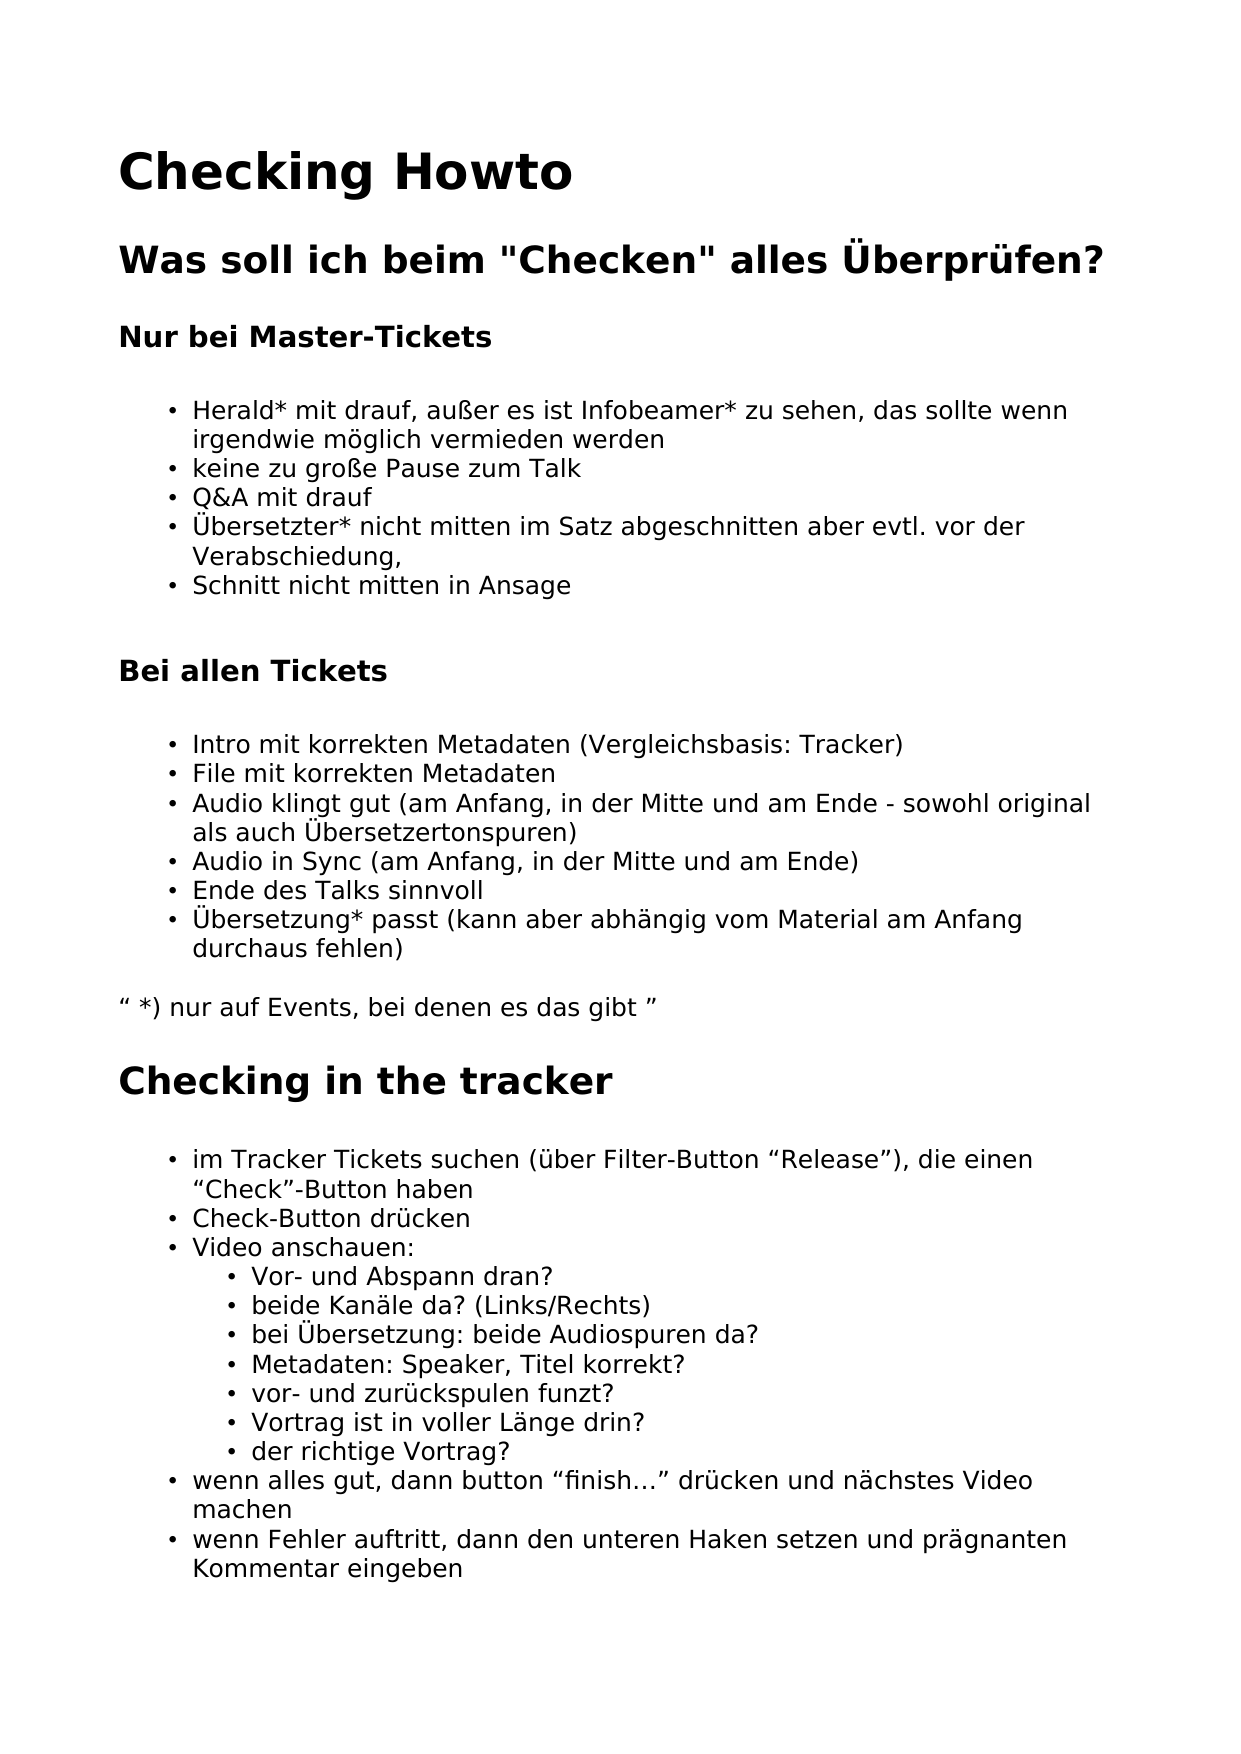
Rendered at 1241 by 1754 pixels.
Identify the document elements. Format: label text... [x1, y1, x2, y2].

list Herald* mit drauf, außer es ist Infobeamer* zu sehen, das sollte wenn irgendwie möglich vermieden werden [177, 396, 1122, 454]
list Ende des Talks sinnvoll [177, 876, 1122, 906]
list Schnitt nicht mitten in Ansage [177, 571, 1122, 600]
list Vor- und Abspann dran? [236, 1262, 1122, 1291]
text “ *) nur auf Events, bei denen es das gibt ” [118, 993, 1122, 1022]
list Vortrag ist in voller Länge drin? [236, 1408, 1122, 1437]
list File mit korrekten Metadaten [177, 760, 1122, 789]
list keine zu große Pause zum Talk [177, 454, 1122, 483]
list Intro mit korrekten Metadaten (Vergleichsbasis: Tracker) [177, 731, 1122, 760]
list wenn alles gut, dann button “finish…” drücken und nächstes Video machen [177, 1466, 1122, 1525]
list Video anschauen: [177, 1233, 1122, 1262]
list beide Kanäle da? (Links/Rechts) [236, 1291, 1122, 1321]
subtitle Nur bei Master-Tickets [118, 320, 1122, 354]
subtitle Checking Howto [118, 143, 1122, 201]
list Übersetzung* passt (kann aber abhängig vom Material am Anfang durchaus fehlen) [177, 906, 1122, 964]
list im Tracker Tickets suchen (über Filter-Button “Release”), die einen “Check”-Button haben [177, 1146, 1122, 1204]
list wenn Fehler auftritt, dann den unteren Haken setzen und prägnanten Kommentar eingeben [177, 1525, 1122, 1583]
list Audio klingt gut (am Anfang, in der Mitte und am Ende - sowohl original als auch Übersetzertonspuren) [177, 789, 1122, 847]
list Check-Button drücken [177, 1204, 1122, 1233]
list Q&A mit drauf [177, 483, 1122, 513]
subtitle Bei allen Tickets [118, 654, 1122, 688]
list Audio in Sync (am Anfang, in der Mitte und am Ende) [177, 847, 1122, 876]
subtitle Was soll ich beim "Checken" alles Überprüfen? [118, 239, 1122, 282]
list Übersetzter* nicht mitten im Satz abgeschnitten aber evtl. vor der Verabschiedung, [177, 513, 1122, 571]
subtitle Checking in the tracker [118, 1060, 1122, 1104]
list vor- und zurückspulen funzt? [236, 1379, 1122, 1408]
list bei Übersetzung: beide Audiospuren da? [236, 1321, 1122, 1350]
list Metadaten: Speaker, Titel korrekt? [236, 1350, 1122, 1379]
list der richtige Vortrag? [236, 1437, 1122, 1466]
